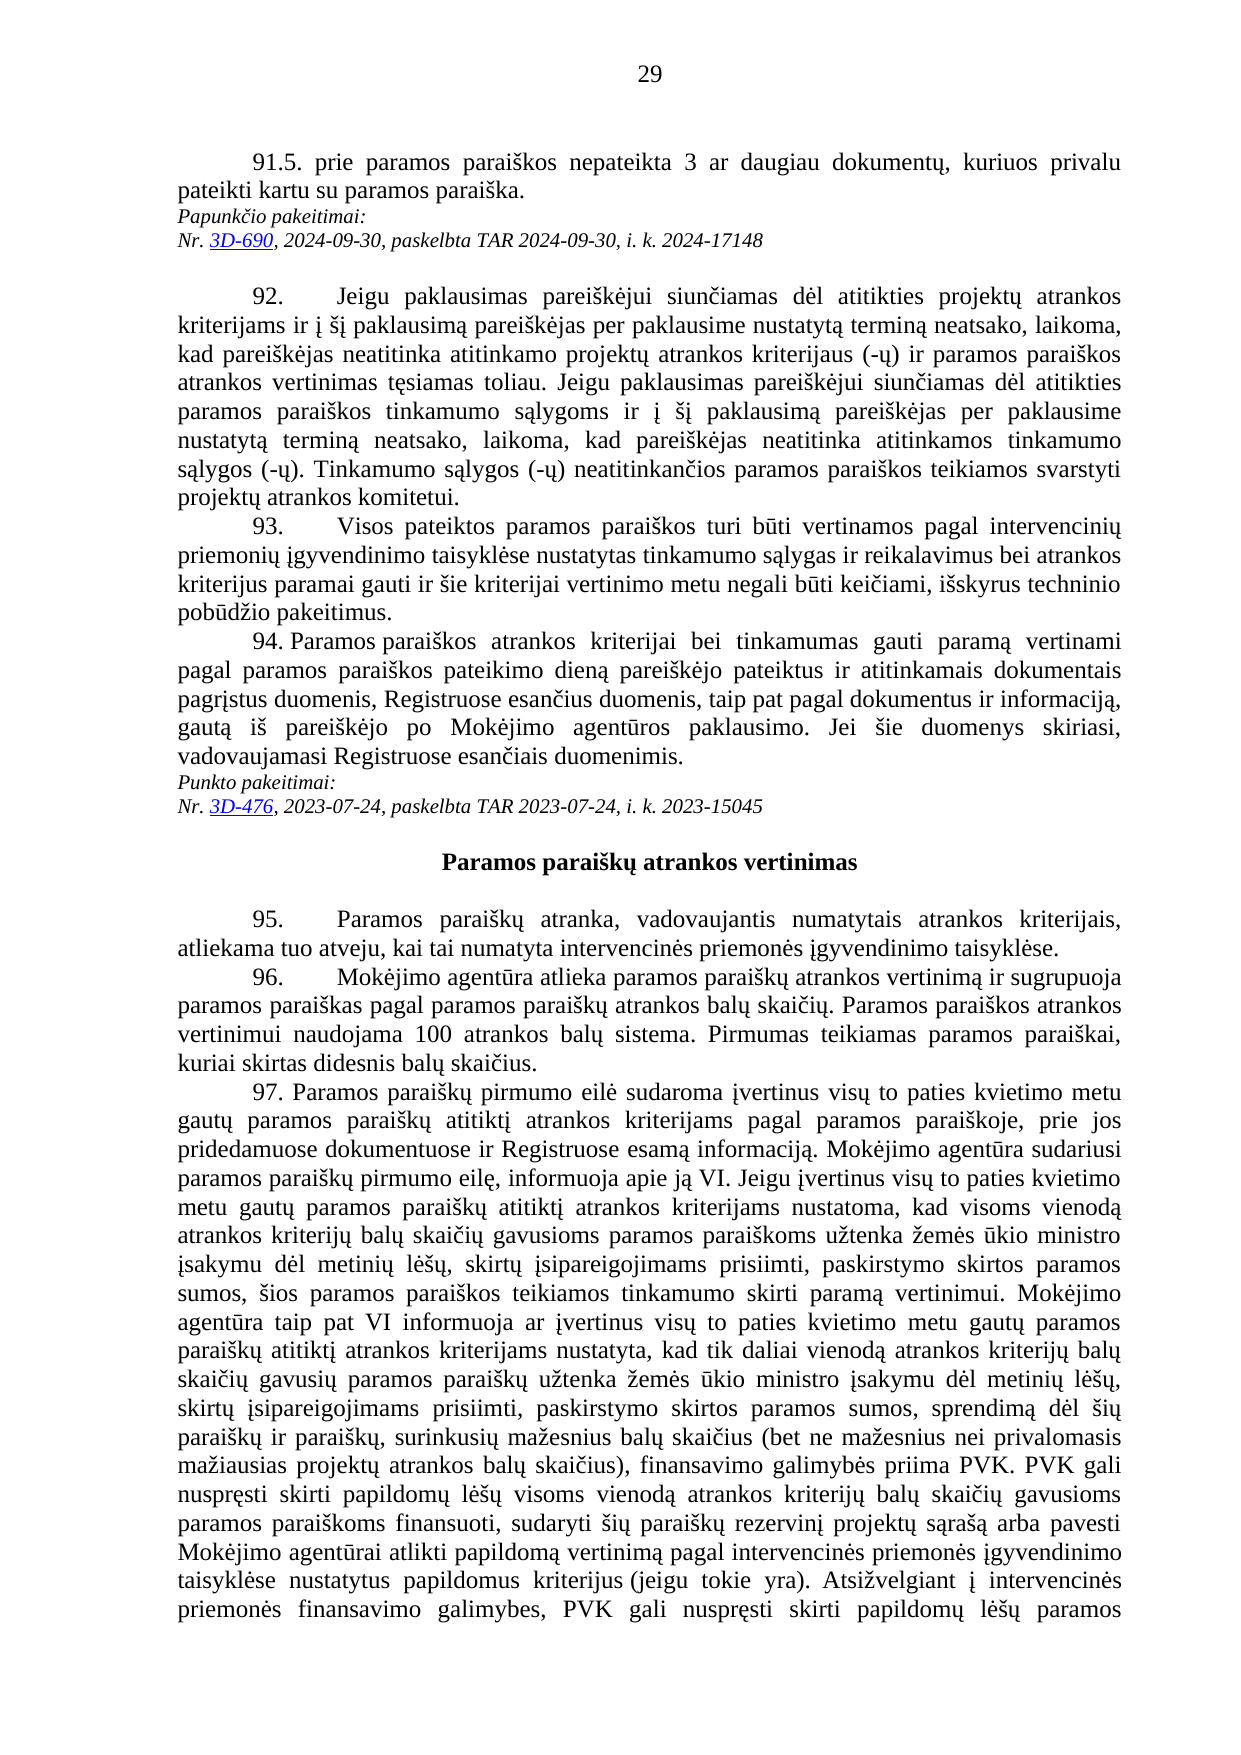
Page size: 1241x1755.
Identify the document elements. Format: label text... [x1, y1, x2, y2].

text 94. Paramos paraiškos atrankos kriterijai bei tinkamumas gauti paramą vertinami pagal paramos paraiškos pateikimo dieną pareiškėjo pateiktus ir atitinkamais dokumentais pagrįstus duomenis, Registruose esančius duomenis, taip pat pagal dokumentus ir informaciją, gautą iš pareiškėjo po Mokėjimo agentūros paklausimo. Jei šie duomenys skiriasi, vadovaujamasi Registruose esančiais duomenimis. [177, 626, 1122, 770]
text Nr. 3D-476, 2023-07-24, paskelbta TAR 2023-07-24, i. k. 2023-15045 [177, 794, 1122, 818]
text 97. Paramos paraiškų pirmumo eilė sudaroma įvertinus visų to paties kvietimo metu gautų paramos paraiškų atitiktį atrankos kriterijams pagal paramos paraiškoje, prie jos pridedamuose dokumentuose ir Registruose esamą informaciją. Mokėjimo agentūra sudariusi paramos paraiškų pirmumo eilę, informuoja apie ją VI. Jeigu įvertinus visų to paties kvietimo metu gautų paramos paraiškų atitiktį atrankos kriterijams nustatoma, kad visoms vienodą atrankos kriterijų balų skaičių gavusioms paramos paraiškoms užtenka žemės ūkio ministro įsakymu dėl metinių lėšų, skirtų įsipareigojimams prisiimti, paskirstymo skirtos paramos sumos, šios paramos paraiškos teikiamos tinkamumo skirti paramą vertinimui. Mokėjimo agentūra taip pat VI informuoja ar įvertinus visų to paties kvietimo metu gautų paramos paraiškų atitiktį atrankos kriterijams nustatyta, kad tik daliai vienodą atrankos kriterijų balų skaičių gavusių paramos paraiškų užtenka žemės ūkio ministro įsakymu dėl metinių lėšų, skirtų įsipareigojimams prisiimti, paskirstymo skirtos paramos sumos, sprendimą dėl šių paraiškų ir paraiškų, surinkusių mažesnius balų skaičius (bet ne mažesnius nei privalomasis mažiausias projektų atrankos balų skaičius), finansavimo galimybės priima PVK. PVK gali nuspręsti skirti papildomų lėšų visoms vienodą atrankos kriterijų balų skaičių gavusioms paramos paraiškoms finansuoti, sudaryti šių paraiškų rezervinį projektų sąrašą arba pavesti Mokėjimo agentūrai atlikti papildomą vertinimą pagal intervencinės priemonės įgyvendinimo taisyklėse nustatytus papildomus kriterijus (jeigu tokie yra). Atsižvelgiant į intervencinės priemonės finansavimo galimybes, PVK gali nuspręsti skirti papildomų lėšų paramos [177, 1077, 1122, 1623]
text 96. Mokėjimo agentūra atlieka paramos paraiškų atrankos vertinimą ir sugrupuoja paramos paraiškas pagal paramos paraiškų atrankos balų skaičių. Paramos paraiškos atrankos vertinimui naudojama 100 atrankos balų sistema. Pirmumas teikiamas paramos paraiškai, kuriai skirtas didesnis balų skaičius. [177, 962, 1122, 1077]
text 93. Visos pateiktos paramos paraiškos turi būti vertinamos pagal intervencinių priemonių įgyvendinimo taisyklėse nustatytas tinkamumo sąlygas ir reikalavimus bei atrankos kriterijus paramai gauti ir šie kriterijai vertinimo metu negali būti keičiami, išskyrus techninio pobūdžio pakeitimus. [177, 511, 1122, 626]
text Nr. 3D-690, 2024-09-30, paskelbta TAR 2024-09-30, i. k. 2024-17148 [177, 228, 1122, 252]
text Papunkčio pakeitimai: [177, 204, 1122, 228]
subtitle Paramos paraiškų atrankos vertinimas [177, 847, 1122, 876]
text 92. Jeigu paklausimas pareiškėjui siunčiamas dėl atitikties projektų atrankos kriterijams ir į šį paklausimą pareiškėjas per paklausime nustatytą terminą neatsako, laikoma, kad pareiškėjas neatitinka atitinkamo projektų atrankos kriterijaus (-ų) ir paramos paraiškos atrankos vertinimas tęsiamas toliau. Jeigu paklausimas pareiškėjui siunčiamas dėl atitikties paramos paraiškos tinkamumo sąlygoms ir į šį paklausimą pareiškėjas per paklausime nustatytą terminą neatsako, laikoma, kad pareiškėjas neatitinka atitinkamos tinkamumo sąlygos (-ų). Tinkamumo sąlygos (-ų) neatitinkančios paramos paraiškos teikiamos svarstyti projektų atrankos komitetui. [177, 281, 1122, 511]
text Punkto pakeitimai: [177, 770, 1122, 794]
text 95. Paramos paraiškų atranka, vadovaujantis numatytais atrankos kriterijais, atliekama tuo atveju, kai tai numatyta intervencinės priemonės įgyvendinimo taisyklėse. [177, 904, 1122, 962]
text 91.5. prie paramos paraiškos nepateikta 3 ar daugiau dokumentų, kuriuos privalu pateikti kartu su paramos paraiška. [177, 147, 1122, 204]
